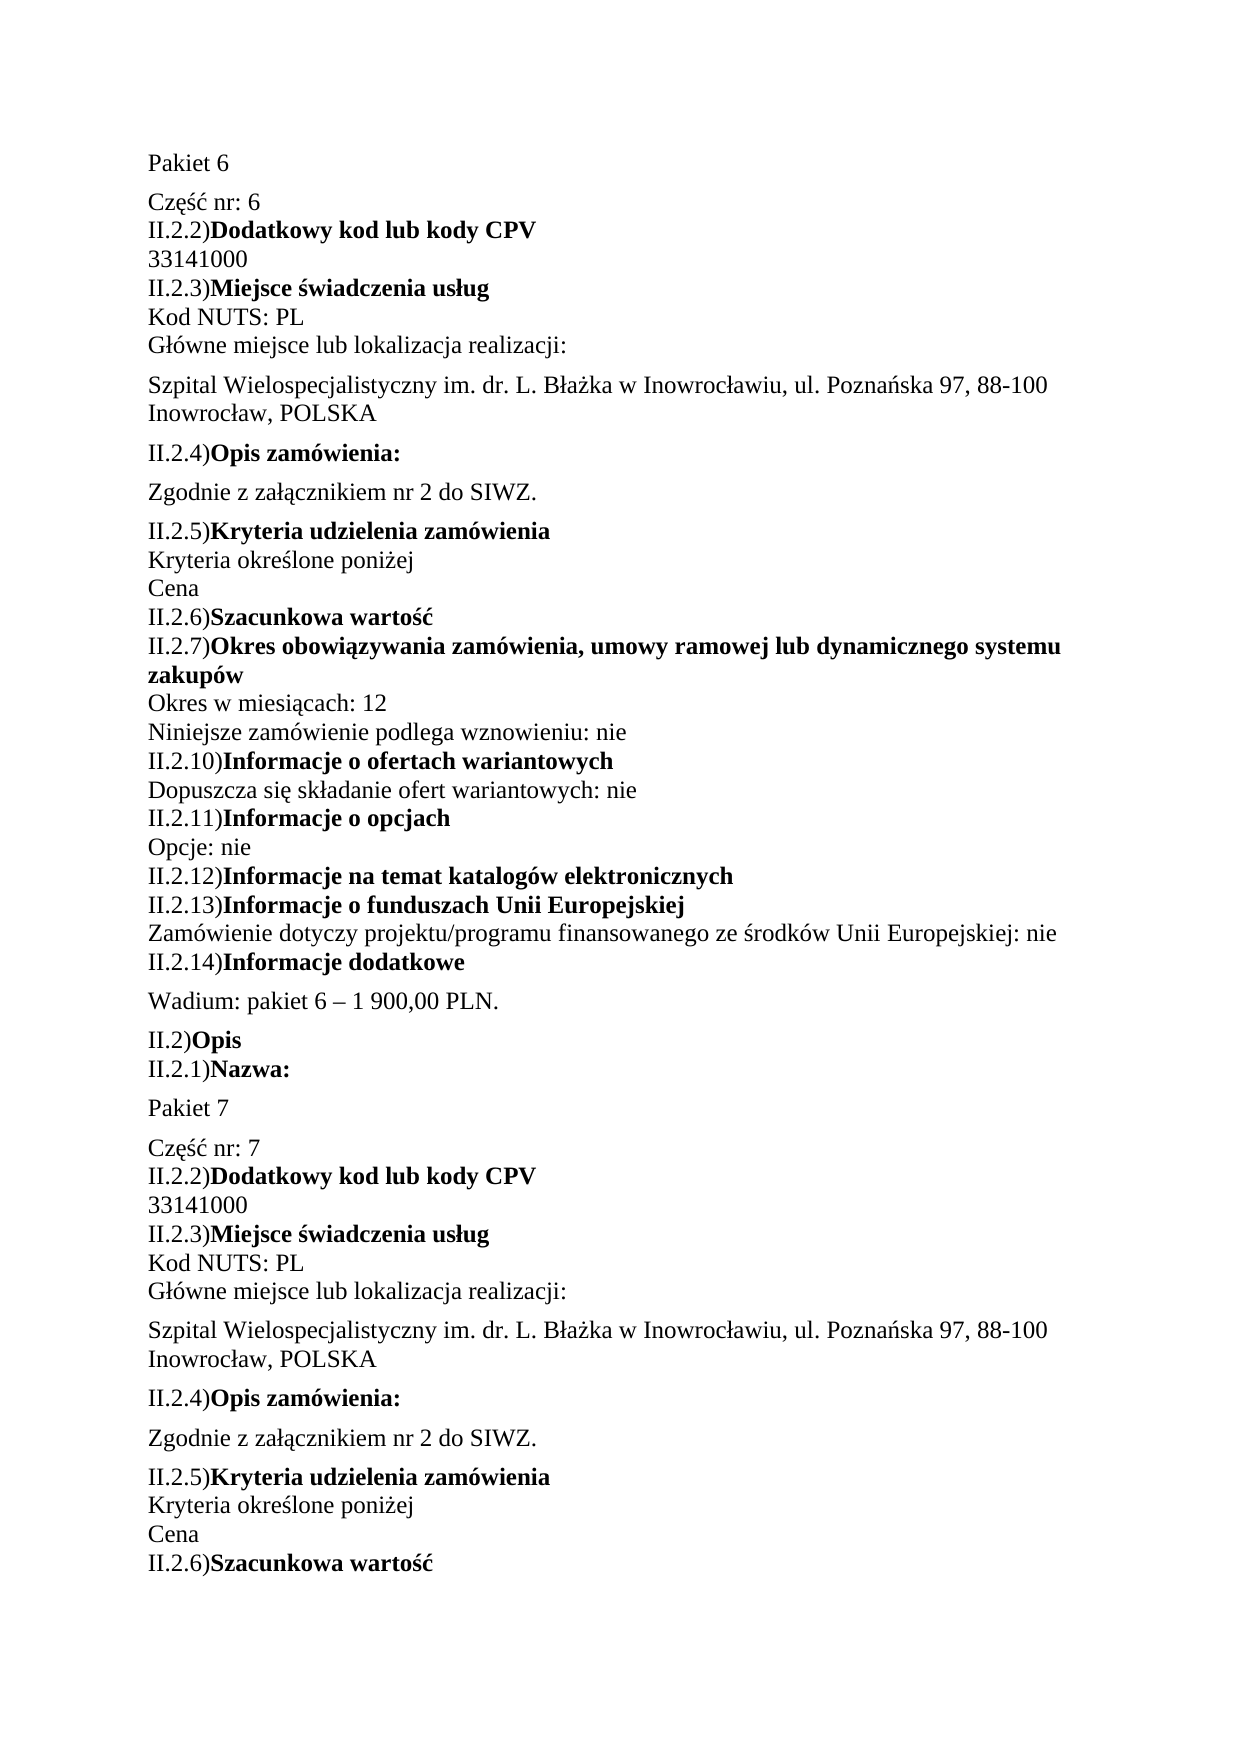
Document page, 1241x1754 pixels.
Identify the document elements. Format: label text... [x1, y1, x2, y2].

text Wadium: pakiet 6 – 1 900,00 PLN. [148, 986, 1093, 1015]
text II.2.5)Kryteria udzielenia zamówienia [148, 516, 1093, 545]
text II.2.2)Dodatkowy kod lub kody CPV [148, 216, 1093, 244]
text II.2.5)Kryteria udzielenia zamówienia [148, 1462, 1093, 1491]
text Zgodnie z załącznikiem nr 2 do SIWZ. [148, 1423, 1093, 1451]
text II.2.1)Nazwa: [148, 1054, 1093, 1083]
text II.2.3)Miejsce świadczenia usług [148, 273, 1093, 302]
text II.2.12)Informacje na temat katalogów elektronicznych [148, 861, 1093, 890]
text Okres w miesiącach: 12 [148, 688, 1093, 717]
text Główne miejsce lub lokalizacja realizacji: [148, 331, 1093, 359]
text II.2.3)Miejsce świadczenia usług [148, 1219, 1093, 1248]
text Niniejsze zamówienie podlega wznowieniu: nie [148, 717, 1093, 746]
text II.2.11)Informacje o opcjach [148, 803, 1093, 832]
text II.2.4)Opis zamówienia: [148, 1383, 1093, 1412]
text Szpital Wielospecjalistyczny im. dr. L. Błażka w Inowrocławiu, ul. Poznańska 97, 88-100 Inowrocław, POLSKA [148, 370, 1093, 427]
text Cena [148, 573, 1093, 602]
text Kryteria określone poniżej [148, 1491, 1093, 1519]
text Część nr: 7 [148, 1133, 1093, 1161]
text II.2)Opis [148, 1026, 1093, 1054]
text II.2.13)Informacje o funduszach Unii Europejskiej [148, 890, 1093, 918]
text 33141000 [148, 1190, 1093, 1219]
text Zgodnie z załącznikiem nr 2 do SIWZ. [148, 477, 1093, 506]
text Zamówienie dotyczy projektu/programu finansowanego ze środków Unii Europejskiej: nie [148, 918, 1093, 947]
text II.2.6)Szacunkowa wartość [148, 602, 1093, 631]
text Kod NUTS: PL [148, 1248, 1093, 1276]
text II.2.14)Informacje dodatkowe [148, 947, 1093, 976]
text II.2.10)Informacje o ofertach wariantowych [148, 746, 1093, 775]
text II.2.4)Opis zamówienia: [148, 438, 1093, 466]
text Część nr: 6 [148, 187, 1093, 216]
text II.2.6)Szacunkowa wartość [148, 1548, 1093, 1577]
text 33141000 [148, 244, 1093, 273]
text II.2.7)Okres obowiązywania zamówienia, umowy ramowej lub dynamicznego systemu zakupów [148, 631, 1093, 688]
text Opcje: nie [148, 832, 1093, 861]
text II.2.2)Dodatkowy kod lub kody CPV [148, 1161, 1093, 1190]
text Szpital Wielospecjalistyczny im. dr. L. Błażka w Inowrocławiu, ul. Poznańska 97, 88-100 Inowrocław, POLSKA [148, 1316, 1093, 1373]
text Kod NUTS: PL [148, 302, 1093, 331]
text Kryteria określone poniżej [148, 545, 1093, 573]
text Dopuszcza się składanie ofert wariantowych: nie [148, 775, 1093, 803]
text Pakiet 7 [148, 1093, 1093, 1122]
text Cena [148, 1519, 1093, 1548]
text Główne miejsce lub lokalizacja realizacji: [148, 1276, 1093, 1305]
text Pakiet 6 [148, 148, 1093, 176]
